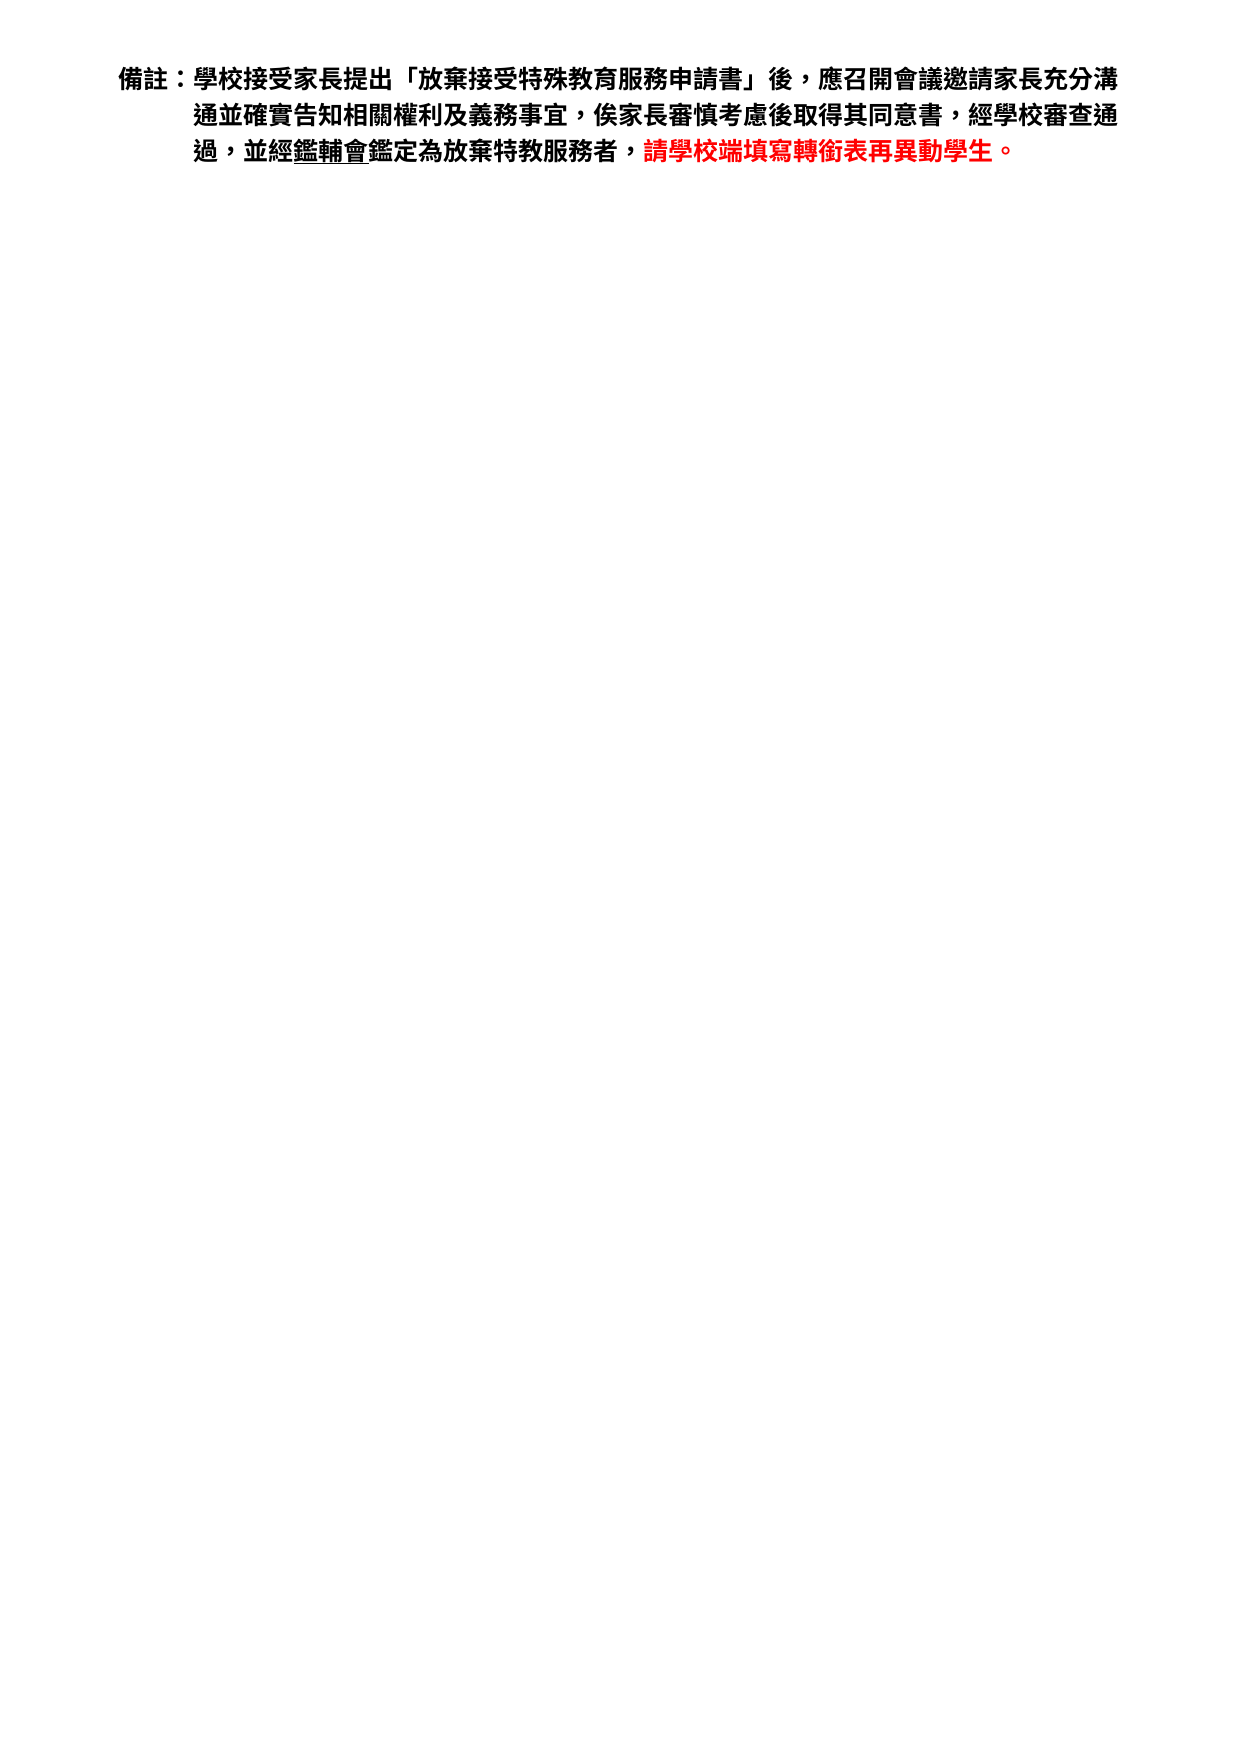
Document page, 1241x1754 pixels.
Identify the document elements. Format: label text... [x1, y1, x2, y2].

text 備註：學校接受家長提出「放棄接受特殊教育服務申請書」後，應召開會議邀請家長充分溝通並確實告知相關權利及義務事宜，俟家長審慎考慮後取得其同意書，經學校審查通過，並經鑑輔會鑑定為放棄特教服務者，請學校端填寫轉銜表再異動學生。 [118, 59, 1122, 168]
